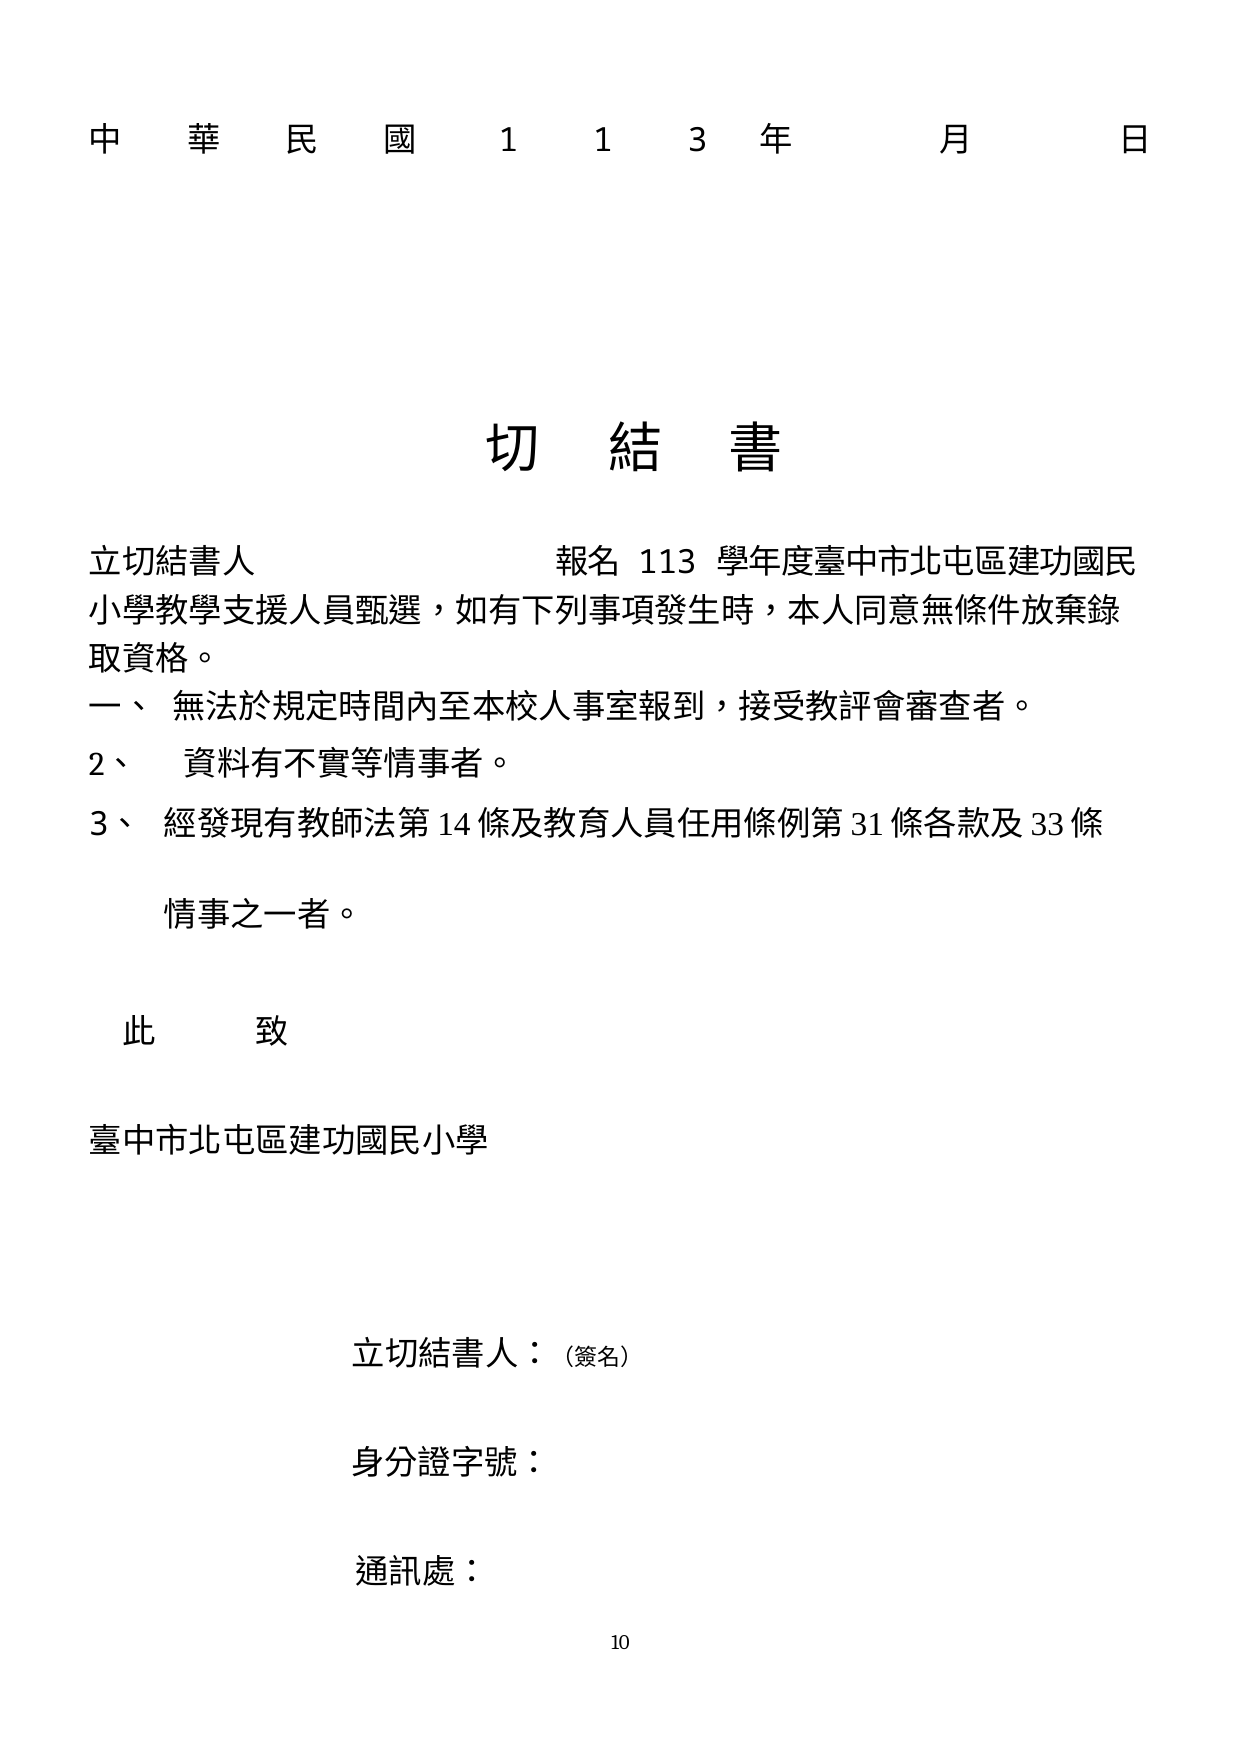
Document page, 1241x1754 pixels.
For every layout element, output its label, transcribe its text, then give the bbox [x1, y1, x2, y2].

list 資料有不實等情事者。 [89, 737, 1240, 785]
text 通訊處： [356, 1545, 1240, 1593]
text 此 致 [122, 1005, 1240, 1053]
text 切 結 書 [485, 405, 1240, 483]
list 經發現有教師法第14條及教育人員任用條例第31條各款及33條 [89, 794, 1240, 846]
text 小學教學支援人員甄選，如有下列事項發生時，本人同意無條件放棄錄 [89, 583, 1240, 632]
text 身分證字號： [351, 1436, 1240, 1484]
text 取資格。 [89, 632, 1240, 680]
text 情事之一者。 [164, 884, 1240, 937]
text 中 華 民 國 1 1 3 年 月 日 [89, 112, 1240, 161]
text 立切結書人：（簽名） [351, 1327, 1240, 1375]
text 立切結書人 報名 113 學年度臺中市北屯區建功國民 [89, 535, 1240, 583]
text 臺中市北屯區建功國民小學 [89, 1114, 1240, 1162]
text 一、 無法於規定時間內至本校人事室報到，接受教評會審查者。 [89, 680, 1240, 728]
